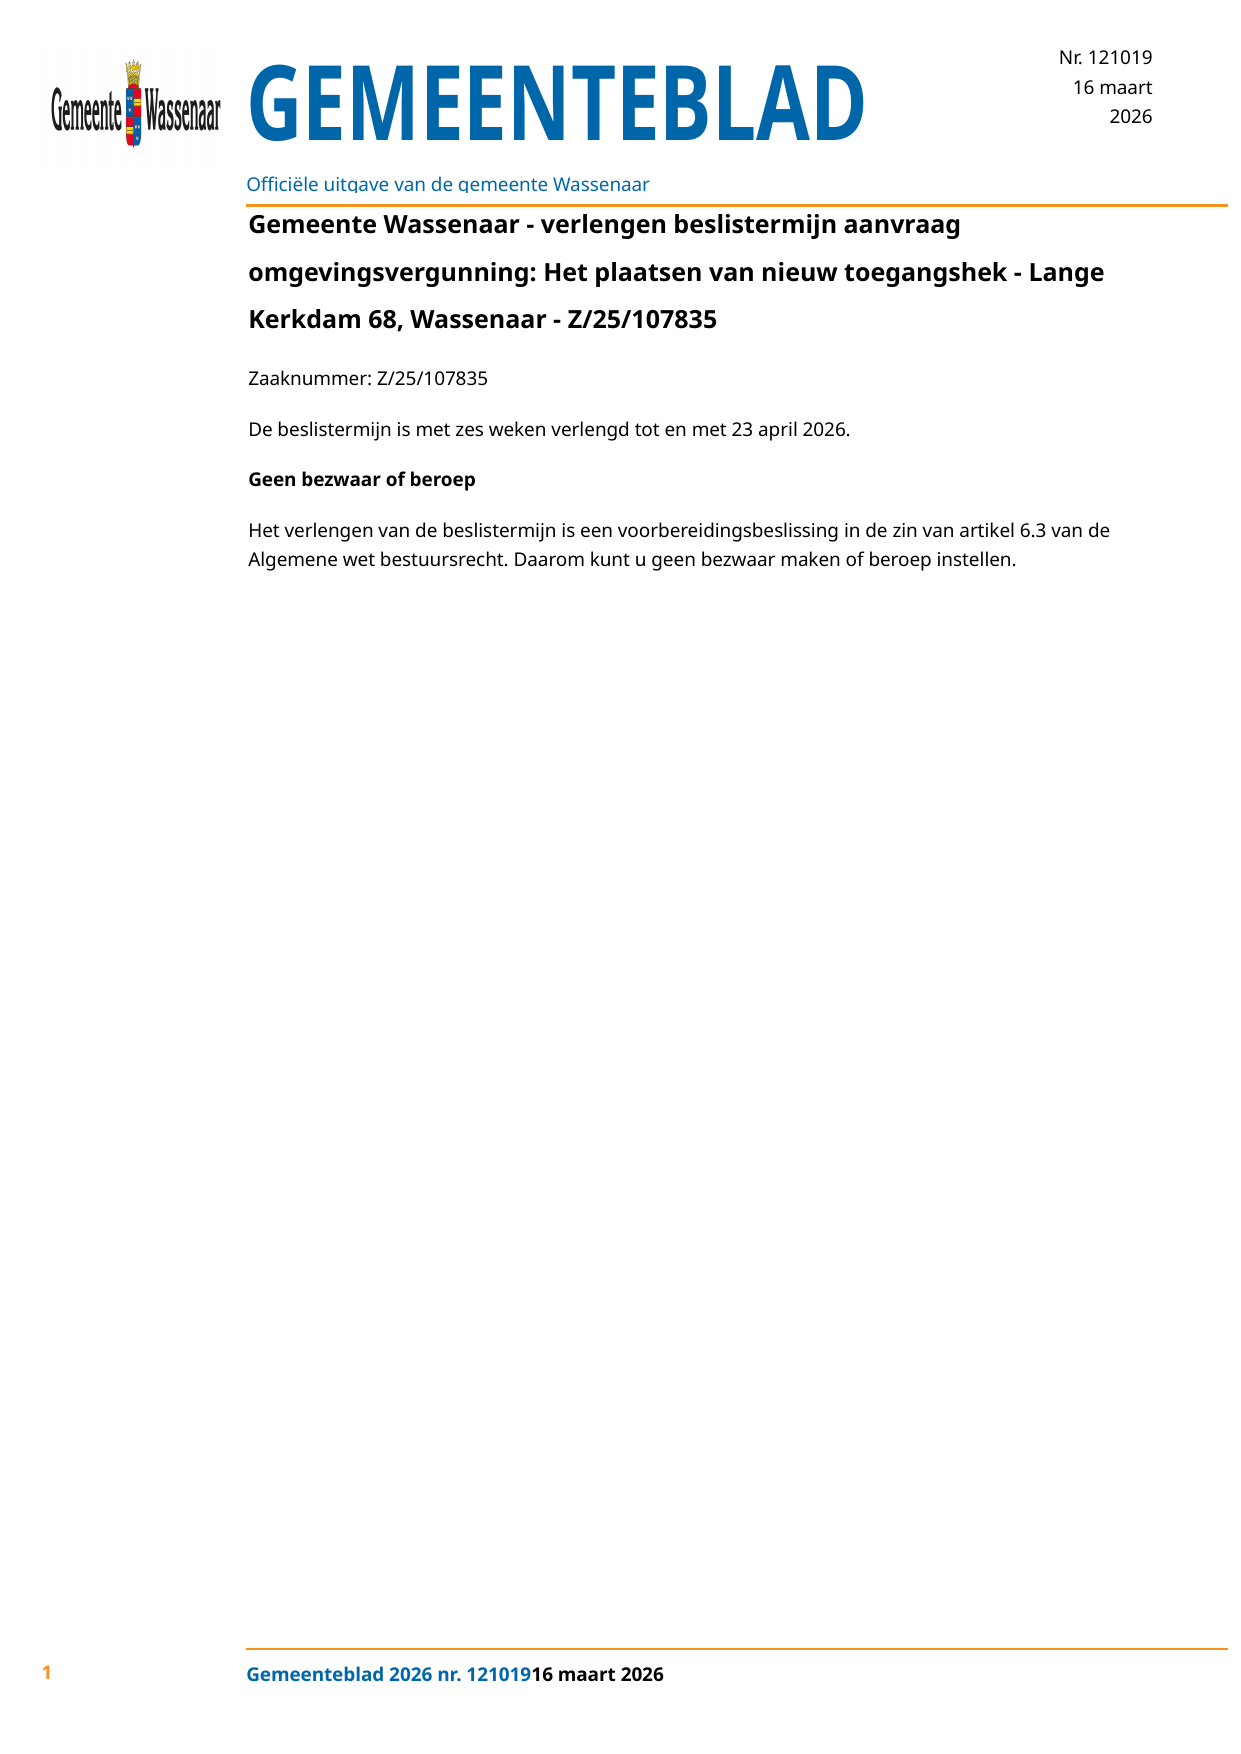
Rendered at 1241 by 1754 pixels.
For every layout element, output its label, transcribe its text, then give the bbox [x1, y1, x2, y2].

text Het verlengen van de beslistermijn is een voorbereidingsbeslissing in de zin van artikel 6.3 van de Algemene wet bestuursrecht. Daarom kunt u geen bezwaar maken of beroep instellen. [248, 517, 1152, 572]
text Zaaknummer: Z/25/107835 [248, 366, 1152, 391]
picture [41, 47, 231, 172]
text Gemeente Wassenaar - verlengen beslistermijn aanvraag omgevingsvergunning: Het plaatsen van nieuw toegangshek - Lange Kerkdam 68, Wassenaar - Z/25/107835 [248, 207, 1152, 336]
text Geen bezwaar of beroep [248, 466, 1152, 492]
text De beslistermijn is met zes weken verlengd tot en met 23 april 2026. [248, 416, 1152, 442]
